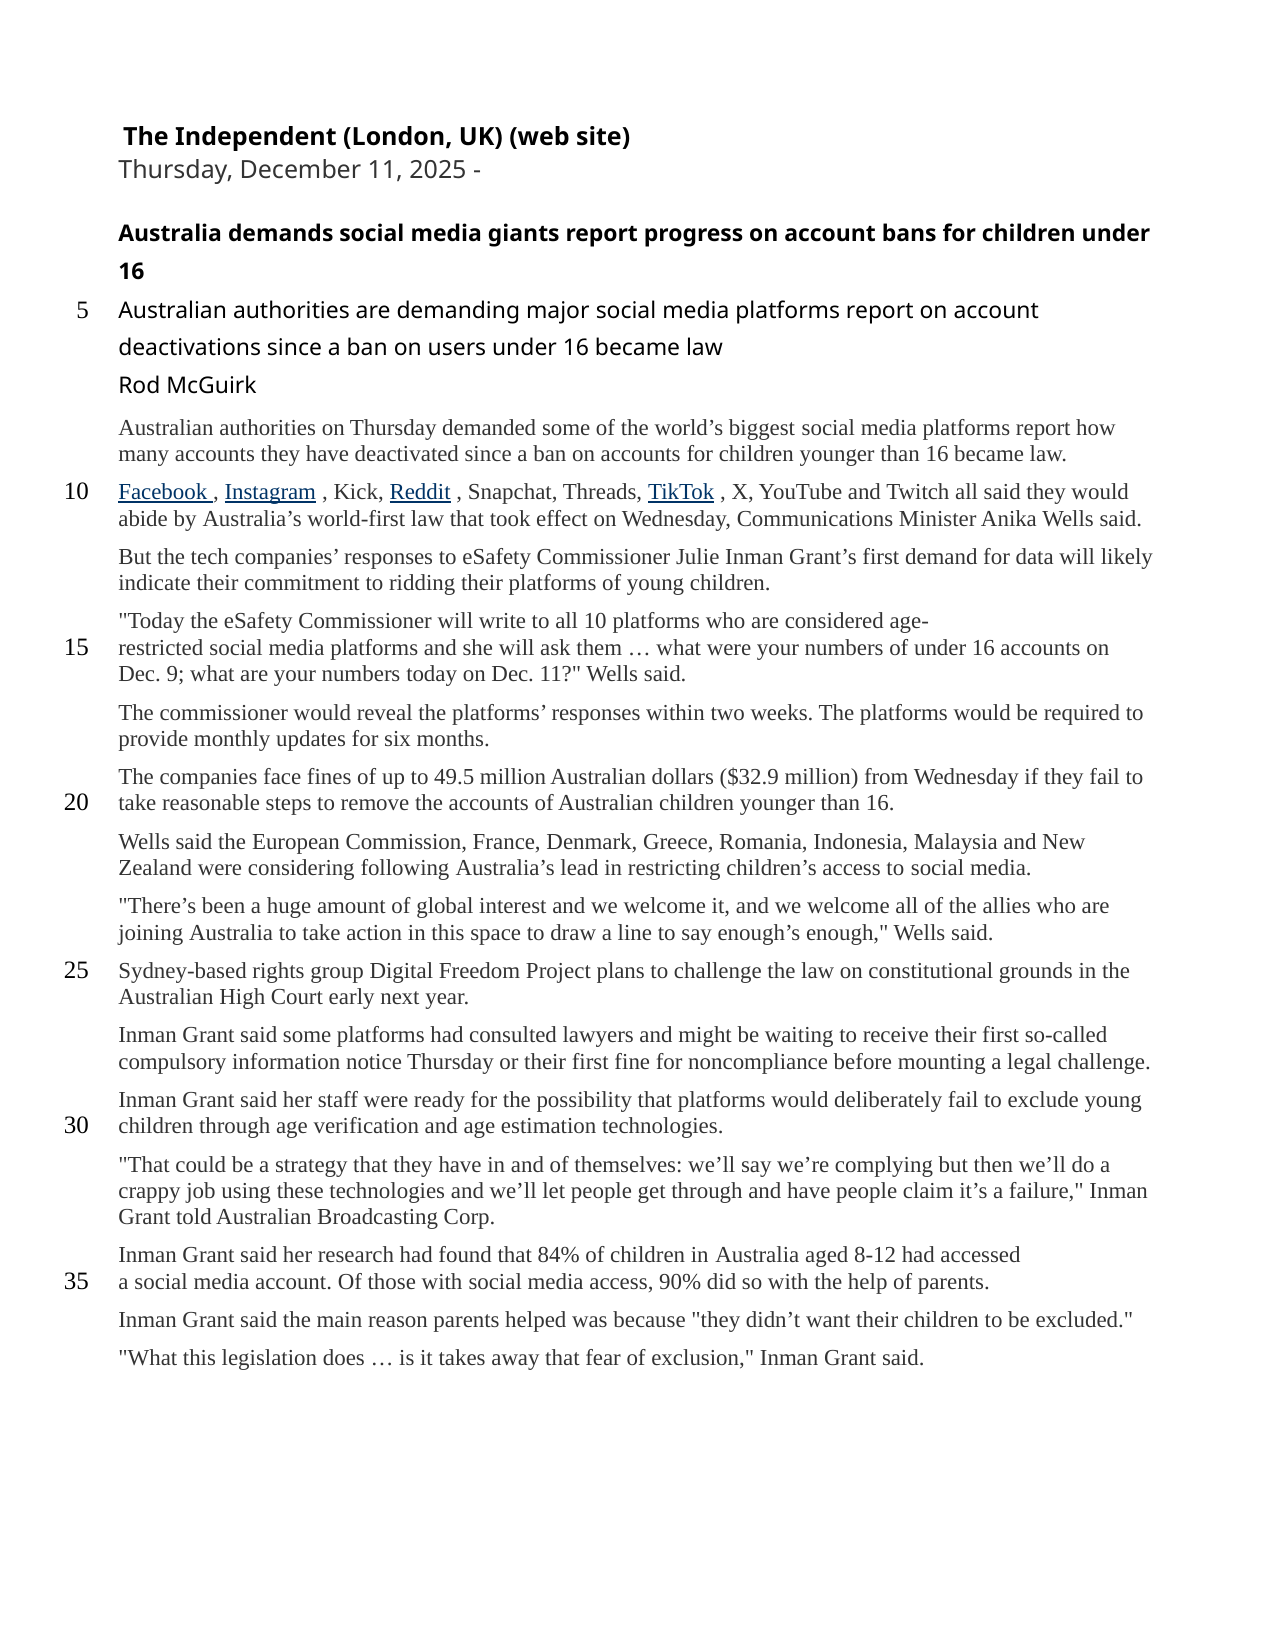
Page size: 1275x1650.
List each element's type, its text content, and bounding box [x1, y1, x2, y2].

text Inman Grant said her staff were ready for the possibility that platforms would deliberately fail to exclude young children through age verification and age estimation technologies. [118, 1086, 1157, 1139]
text Inman Grant said the main reason parents helped was because "they didn’t want their children to be excluded." [118, 1306, 1157, 1332]
text Wells said the European Commission, France, Denmark, Greece, Romania, Indonesia, Malaysia and New Zealand were considering following Australia’s lead in restricting children’s access to social media. [118, 828, 1157, 880]
text Rod McGuirk [118, 369, 1157, 400]
text Inman Grant said her research had found that 84% of children in Australia aged 8-12 had accessed a social media account. Of those with social media access, 90% did so with the help of parents. [118, 1242, 1157, 1294]
text "There’s been a huge amount of global interest and we welcome it, and we welcome all of the allies who are joining Australia to take action in this space to draw a line to say enough’s enough," Wells said. [118, 892, 1157, 945]
text Australia demands social media giants report progress on account bans for children under 16 [118, 217, 1157, 286]
text Australian authorities are demanding major social media platforms report on account deactivations since a ban on users under 16 became law [118, 294, 1157, 363]
text The commissioner would reveal the platforms’ responses within two weeks. The platforms would be required to provide monthly updates for six months. [118, 698, 1157, 751]
text Thursday, December 11, 2025 - [118, 152, 1157, 186]
text "What this legislation does … is it takes away that fear of exclusion," Inman Grant said. [118, 1344, 1157, 1371]
text "Today the eSafety Commissioner will write to all 10 platforms who are considered age-restricted social media platforms and she will ask them … what were your numbers of under 16 accounts on Dec. 9; what are your numbers today on Dec. 11?" Wells said. [118, 608, 1157, 687]
text Facebook , Instagram , Kick, Reddit , Snapchat, Threads, TikTok , X, YouTube and Twitch all said they would abide by Australia’s world-first law that took effect on Wednesday, Communications Minister Anika Wells said. [118, 478, 1157, 531]
text Sydney-based rights group Digital Freedom Project plans to challenge the law on constitutional grounds in the Australian High Court early next year. [118, 957, 1157, 1009]
text But the tech companies’ responses to eSafety Commissioner Julie Inman Grant’s first demand for data will likely indicate their commitment to ridding their platforms of young children. [118, 543, 1157, 596]
text "That could be a strategy that they have in and of themselves: we’ll say we’re complying but then we’ll do a crappy job using these technologies and we’ll let people get through and have people claim it’s a failure," Inman Grant told Australian Broadcasting Corp. [118, 1151, 1157, 1230]
text The Independent (London, UK) (web site) [123, 118, 1157, 152]
text Australian authorities on Thursday demanded some of the world’s biggest social media platforms report how many accounts they have deactivated since a ban on accounts for children younger than 16 became law. [118, 414, 1157, 467]
text Inman Grant said some platforms had consulted lawyers and might be waiting to receive their first so-called compulsory information notice Thursday or their first fine for noncompliance before mounting a legal challenge. [118, 1021, 1157, 1074]
text The companies face fines of up to 49.5 million Australian dollars ($32.9 million) from Wednesday if they fail to take reasonable steps to remove the accounts of Australian children younger than 16. [118, 763, 1157, 816]
